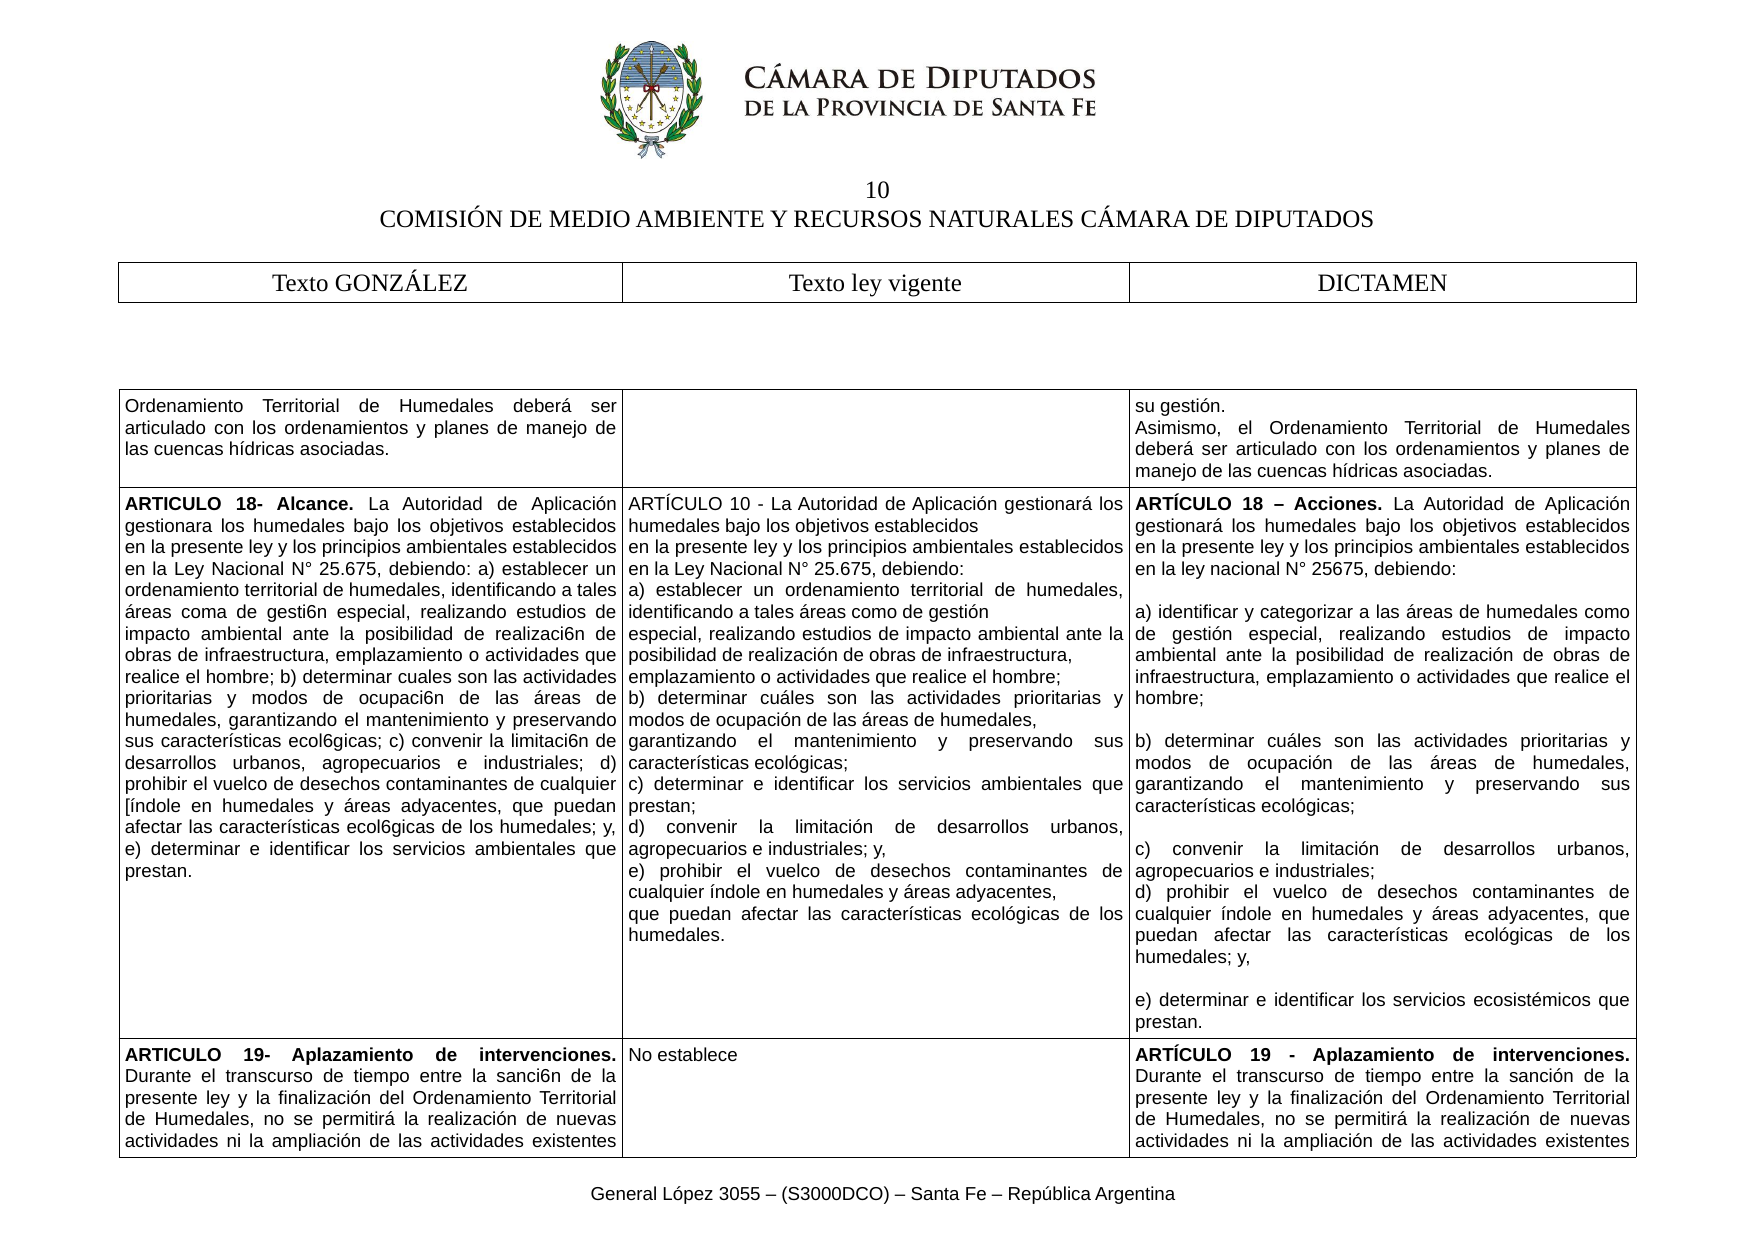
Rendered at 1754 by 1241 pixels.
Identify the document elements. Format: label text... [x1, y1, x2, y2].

table_cell No establece [623, 1039, 1129, 1157]
picture [600, 41, 1096, 163]
table_cell ARTÍCULO 10 - La Autoridad de Aplicación gestionará los humedales bajo los objetivos establecidos en la presente ley y los principios ambientales establecidos en la Ley Nacional N° 25.675, debiendo: a) establecer un ordenamiento territorial de humedales, identificando a tales áreas como de gestión especial, realizando estudios de impacto ambiental ante la posibilidad de realización de obras de infraestructura, emplazamiento o actividades que realice el hombre; b) determinar cuáles son las actividades prioritarias y modos de ocupación de las áreas de humedales, garantizando el mantenimiento y preservando sus características ecológicas; c) determinar e identificar los servicios ambientales que prestan; d) convenir la limitación de desarrollos urbanos, agropecuarios e industriales; y, e) prohibir el vuelco de desechos contaminantes de cualquier índole en humedales y áreas adyacentes, que puedan afectar las características ecológicas de los humedales. [623, 488, 1129, 1038]
table_cell [623, 390, 1129, 487]
table_cell Ordenamiento Territorial de Humedales deberá ser articulado con los ordenamientos y planes de manejo de las cuencas hídricas asociadas. [120, 390, 622, 487]
table_cell ARTÍCULO 18 – Acciones. La Autoridad de Aplicación gestionará los humedales bajo los objetivos establecidos en la presente ley y los principios ambientales establecidos en la ley nacional N° 25675, debiendo: a) identificar y categorizar a las áreas de humedales como de gestión especial, realizando estudios de impacto ambiental ante la posibilidad de realización de obras de infraestructura, emplazamiento o actividades que realice el hombre; b) determinar cuáles son las actividades prioritarias y modos de ocupación de las áreas de humedales, garantizando el mantenimiento y preservando sus características ecológicas; c) convenir la limitación de desarrollos urbanos, agropecuarios e industriales; d) prohibir el vuelco de desechos contaminantes de cualquier índole en humedales y áreas adyacentes, que puedan afectar las características ecológicas de los humedales; y, e) determinar e identificar los servicios ecosistémicos que prestan. [1130, 488, 1636, 1038]
table_cell su gestión. Asimismo, el Ordenamiento Territorial de Humedales deberá ser articulado con los ordenamientos y planes de manejo de las cuencas hídricas asociadas. [1130, 390, 1636, 487]
table_cell ARTÍCULO 19 - Aplazamiento de intervenciones. Durante el transcurso de tiempo entre la sanción de la presente ley y la finalización del Ordenamiento Territorial de Humedales, no se permitirá la realización de nuevas actividades ni la ampliación de las actividades existentes [1130, 1039, 1636, 1157]
table_cell ARTICULO 18- Alcance. La Autoridad de Aplicación gestionara los humedales bajo los objetivos establecidos en la presente ley y los principios ambientales establecidos en la Ley Nacional N° 25.675, debiendo: a) establecer un ordenamiento territorial de humedales, identificando a tales áreas coma de gesti6n especial, realizando estudios de impacto ambiental ante la posibilidad de realizaci6n de obras de infraestructura, emplazamiento o actividades que realice el hombre; b) determinar cuales son las actividades prioritarias y modos de ocupaci6n de las áreas de humedales, garantizando el mantenimiento y preservando sus características ecol6gicas; c) convenir la limitaci6n de desarrollos urbanos, agropecuarios e industriales; d) prohibir el vuelco de desechos contaminantes de cualquier [índole en humedales y áreas adyacentes, que puedan afectar las características ecol6gicas de los humedales; y, e) determinar e identificar los servicios ambientales que prestan. [120, 488, 622, 1038]
table_cell ARTICULO 19- Aplazamiento de intervenciones. Durante el transcurso de tiempo entre la sanci6n de la presente ley y la finalización del Ordenamiento Territorial de Humedales, no se permitirá la realización de nuevas actividades ni la ampliación de las actividades existentes [120, 1039, 622, 1157]
